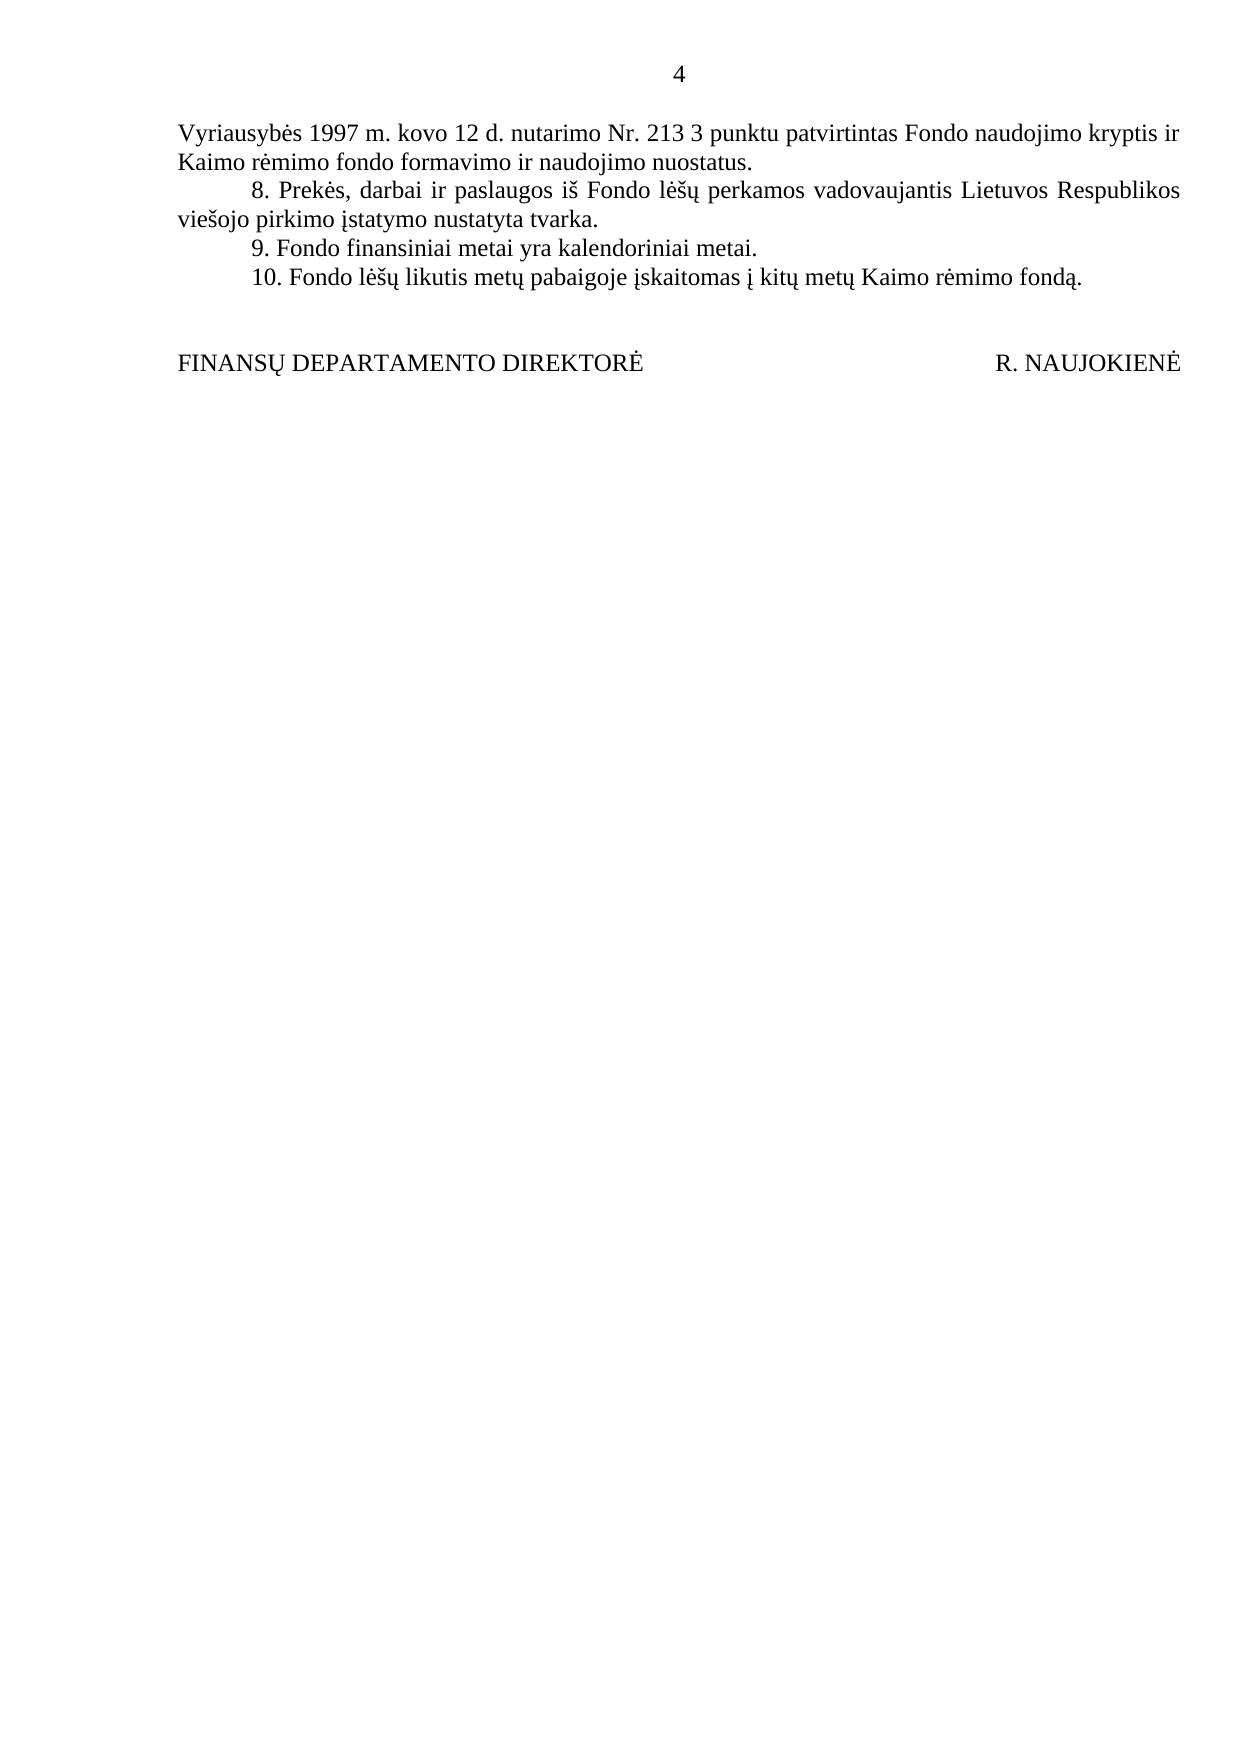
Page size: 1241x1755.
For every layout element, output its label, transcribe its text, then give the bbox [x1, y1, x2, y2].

text 10. Fondo lėšų likutis metų pabaigoje įskaitomas į kitų metų Kaimo rėmimo fondą. [177, 262, 1181, 291]
text FINANSŲ DEPARTAMENTO DIREKTORĖ R. NAUJOKIENĖ [177, 348, 1181, 377]
text 8. Prekės, darbai ir paslaugos iš Fondo lėšų perkamos vadovaujantis Lietuvos Respublikos viešojo pirkimo įstatymo nustatyta tvarka. [177, 176, 1181, 233]
text Vyriausybės 1997 m. kovo 12 d. nutarimo Nr. 213 3 punktu patvirtintas Fondo naudojimo kryptis ir Kaimo rėmimo fondo formavimo ir naudojimo nuostatus. [177, 118, 1181, 176]
text 9. Fondo finansiniai metai yra kalendoriniai metai. [177, 233, 1181, 262]
